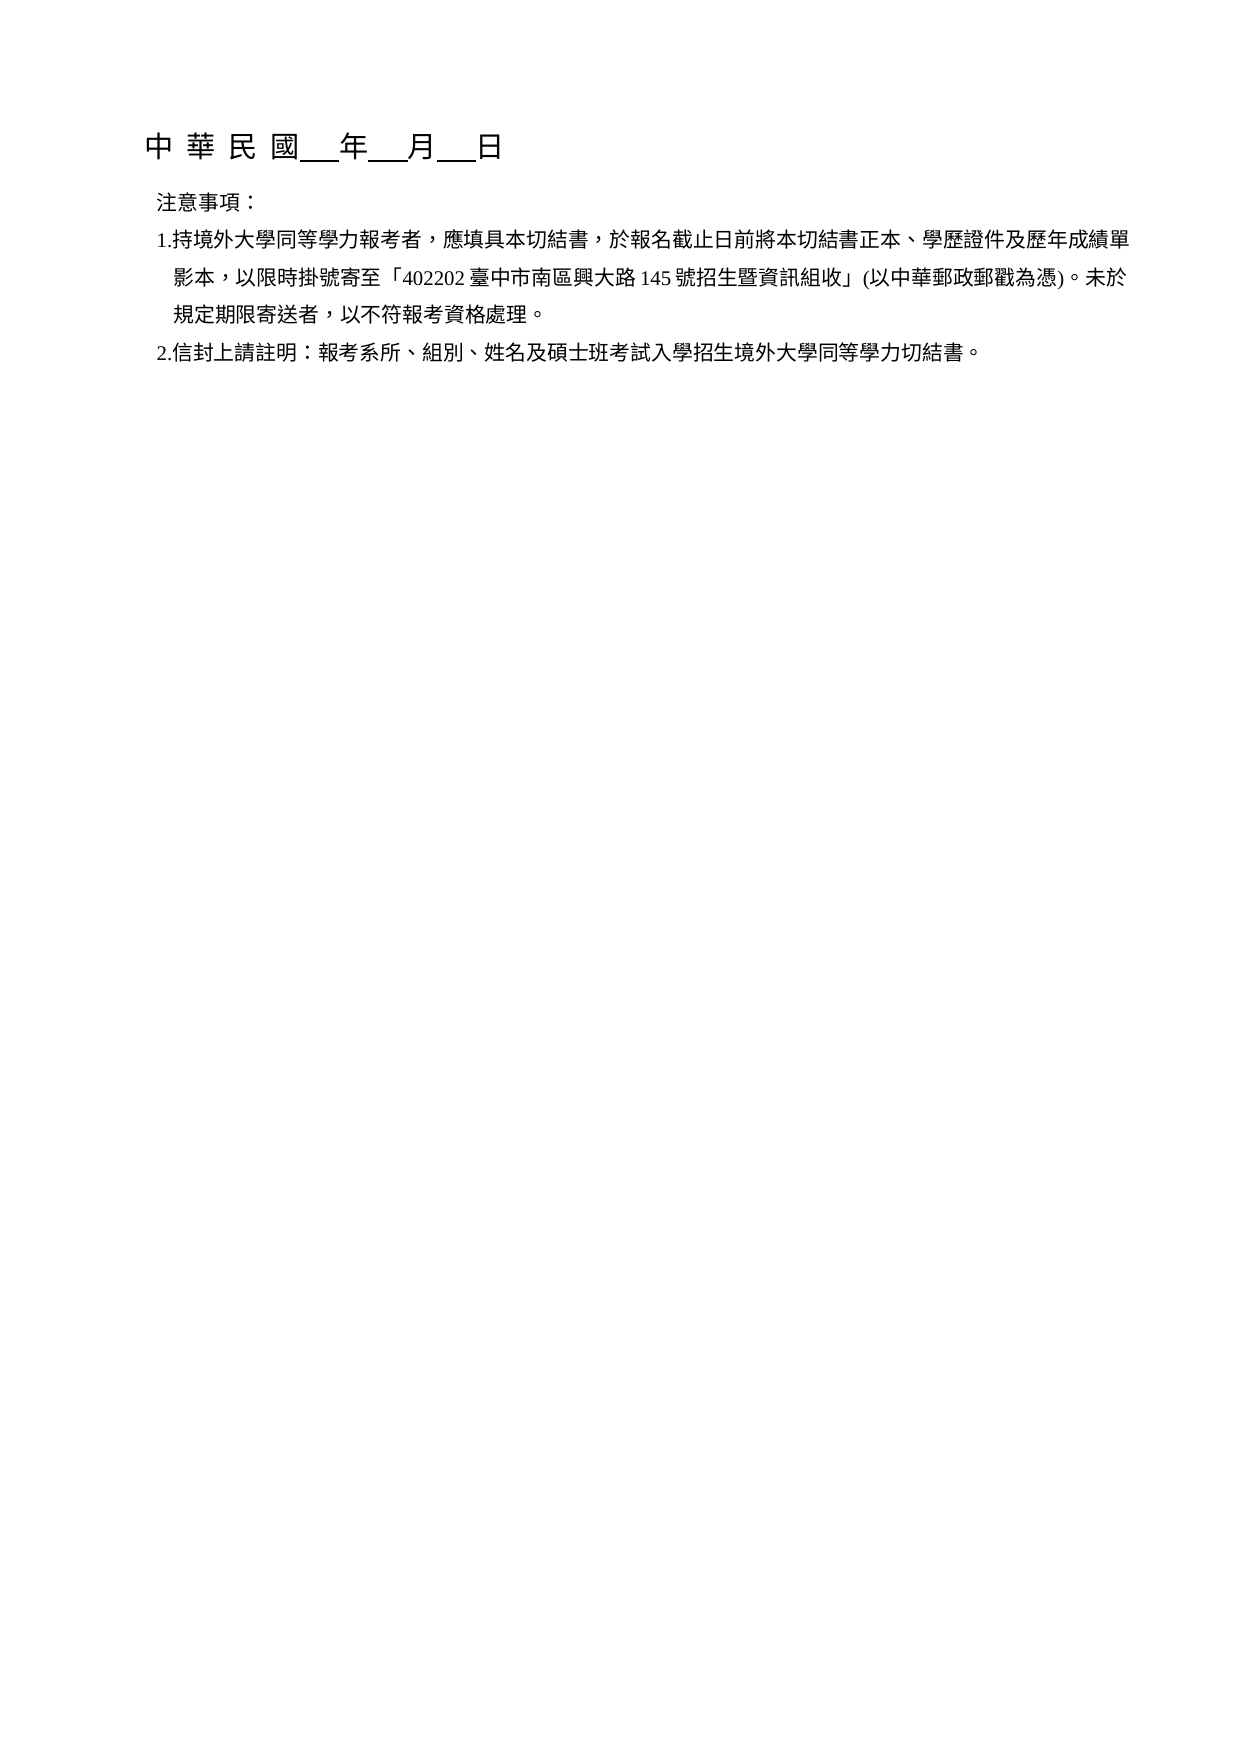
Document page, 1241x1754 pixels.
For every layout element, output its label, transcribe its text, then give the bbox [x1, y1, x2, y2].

text 1.持境外大學同等學力報考者，應填具本切結書，於報名截止日前將本切結書正本、學歷證件及歷年成績單影本，以限時掛號寄至「402202臺中市南區興大路145號招生暨資訊組收」(以中華郵政郵戳為憑)。未於規定期限寄送者，以不符報考資格處理。 [156, 220, 1134, 332]
text 2.信封上請註明：報考系所、組別、姓名及碩士班考試入學招生境外大學同等學力切結書。 [156, 332, 1134, 370]
text 注意事項： [156, 182, 1134, 220]
text 中 華 民 國 年 月 日 [144, 107, 1134, 182]
